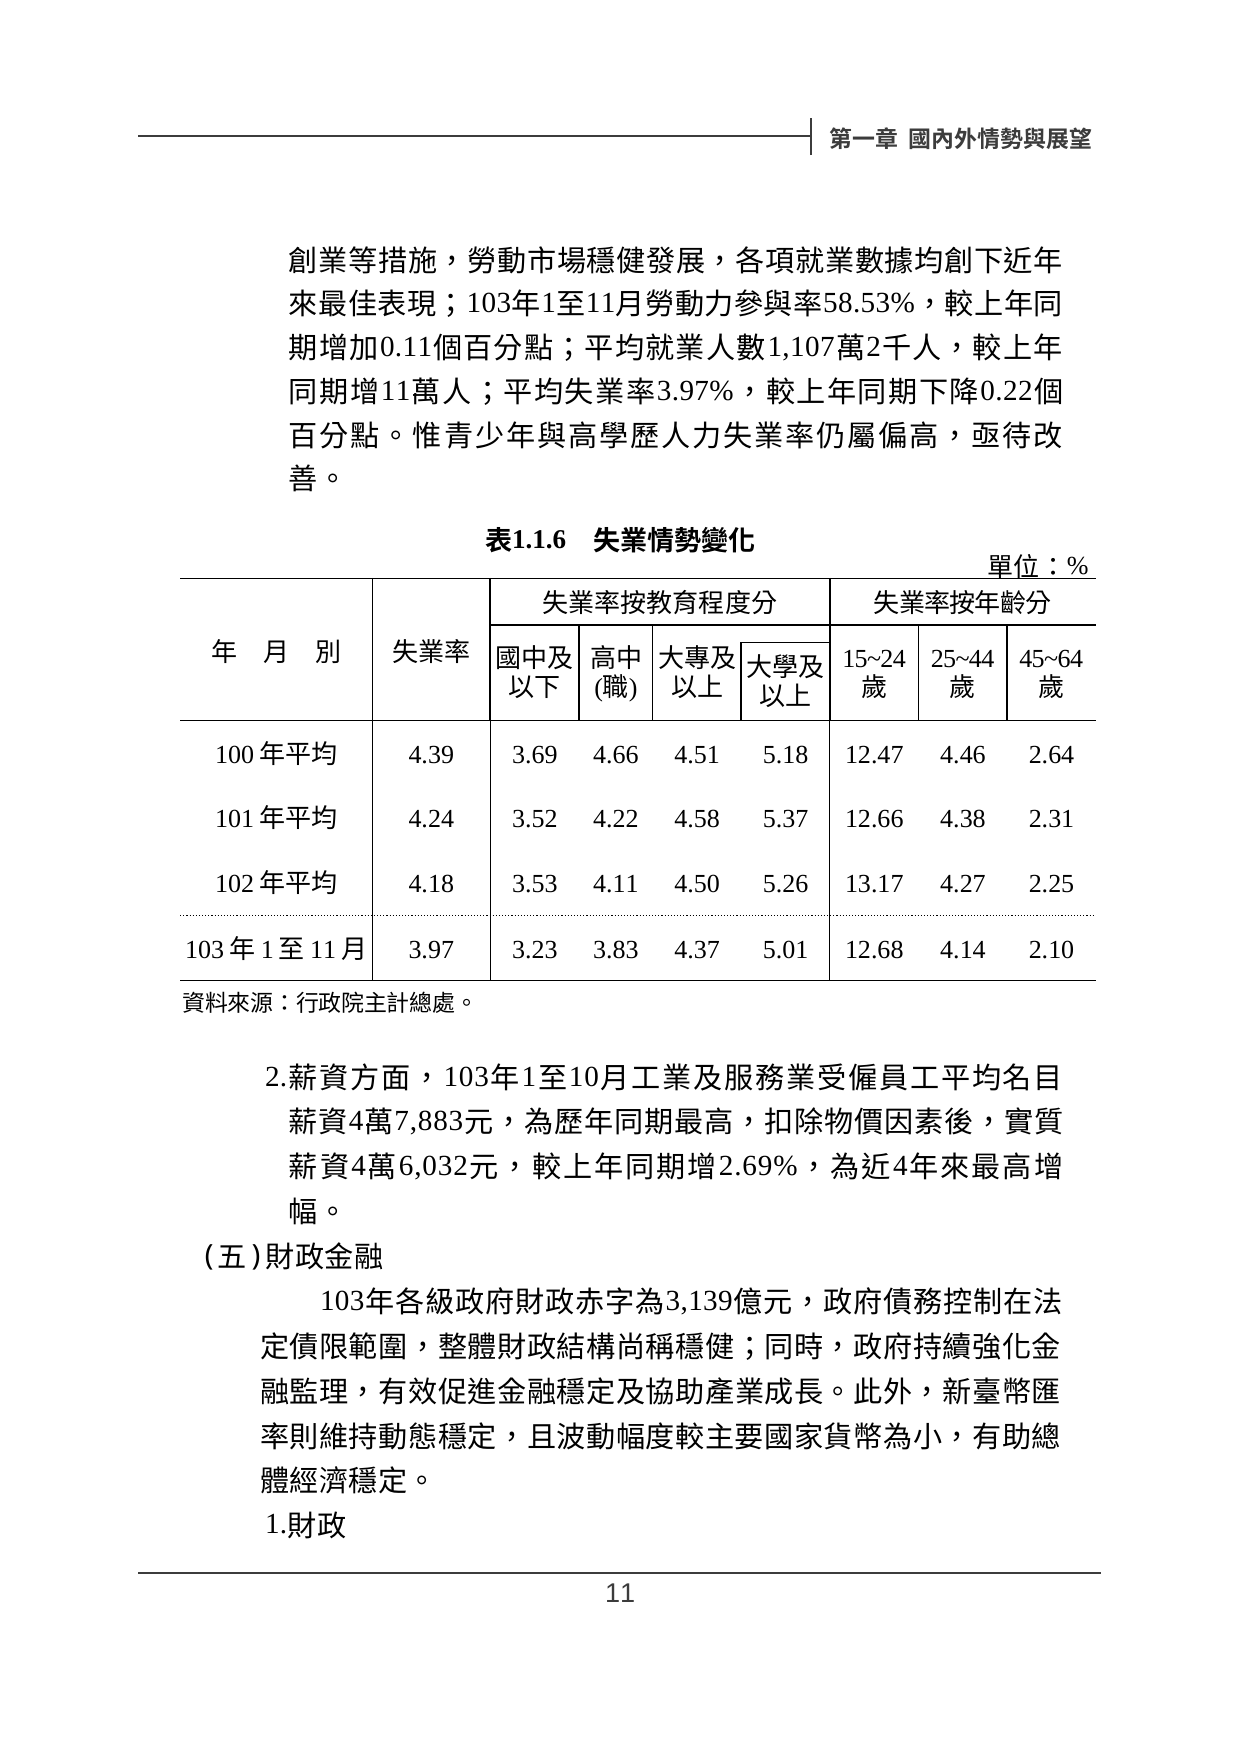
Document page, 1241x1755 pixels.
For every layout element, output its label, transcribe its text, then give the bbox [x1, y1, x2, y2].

table_cell 5.37 [741, 785, 829, 850]
table_header 失業率 [373, 579, 489, 720]
table_cell 4.66 [579, 721, 653, 785]
table_cell 4.11 [579, 850, 653, 915]
table_cell 3.69 [491, 721, 579, 785]
table_cell 4.39 [373, 721, 490, 785]
table_cell 高中(職) [580, 626, 652, 720]
text 表1.1.6 失業情勢變化 [177, 524, 1063, 553]
table_cell 2.31 [1007, 785, 1096, 850]
table_cell 4.18 [373, 850, 490, 915]
table_cell 12.68 [830, 915, 918, 980]
table_cell 大專及以上 [653, 626, 741, 720]
table_cell 4.37 [653, 915, 741, 980]
table_cell 4.27 [919, 850, 1007, 915]
table_header 年 月 別 [180, 579, 372, 720]
table_cell 3.23 [491, 915, 579, 980]
table_cell 4.24 [373, 785, 490, 850]
table_cell 5.18 [741, 721, 829, 785]
table_cell 4.46 [919, 721, 1007, 785]
table_cell 103年1至11月 [180, 915, 372, 980]
table_cell 15~24歲 [831, 626, 918, 720]
table_cell 大學及以上 [742, 643, 829, 720]
text 單位：% [332, 553, 1088, 578]
table_cell 25~44歲 [919, 626, 1006, 720]
table_cell 4.22 [579, 785, 653, 850]
text 2. 薪資方面，103年1至10月工業及服務業受僱員工平均名目薪資4萬7,883元，為歷年同期最高，扣除物價因素後，實質薪資4萬6,032元，較上年同期增2.69%，為近4年來最高增幅。 [265, 1053, 1063, 1232]
table_cell 4.14 [919, 915, 1007, 980]
table_cell 國中及以下 [491, 626, 578, 720]
table_cell 102年平均 [180, 850, 372, 915]
table_cell 3.52 [491, 785, 579, 850]
text (五)財政金融 [200, 1232, 1063, 1277]
table_cell 2.64 [1007, 721, 1096, 785]
table_cell 4.38 [919, 785, 1007, 850]
table_cell 4.50 [653, 850, 741, 915]
table_cell 12.66 [830, 785, 918, 850]
table_cell 5.26 [741, 850, 829, 915]
table_header 失業率按年齡分 [831, 579, 1096, 624]
table_cell 4.58 [653, 785, 741, 850]
table_cell 3.97 [373, 915, 490, 980]
text 103年各級政府財政赤字為3,139億元，政府債務控制在法定債限範圍，整體財政結構尚稱穩健；同時，政府持續強化金融監理，有效促進金融穩定及協助產業成長。此外，新臺幣匯率則維持動態穩定，且波動幅度較主要國家貨幣為小，有助總體經濟穩定。 [260, 1277, 1063, 1501]
table_cell 2.10 [1007, 915, 1096, 980]
table_header 失業率按教育程度分 [491, 579, 829, 624]
table_cell 5.01 [741, 915, 829, 980]
table_cell 3.83 [579, 915, 653, 980]
table_cell 100年平均 [180, 721, 372, 785]
table_cell 101年平均 [180, 785, 372, 850]
table_cell 12.47 [830, 721, 918, 785]
table_cell [741, 626, 829, 642]
table_cell 45~64歲 [1008, 626, 1096, 720]
text 創業等措施，勞動市場穩健發展，各項就業數據均創下近年來最佳表現；103年1至11月勞動力參與率58.53%，較上年同期增加0.11個百分點；平均就業人數1,107萬2千人，較上年同期增11萬人；平均失業率3.97%，較上年同期下降0.22個百分點。惟青少年與高學歷人力失業率仍屬偏高，亟待改善。 [265, 236, 1063, 499]
table_cell 4.51 [653, 721, 741, 785]
text 1.財政 [265, 1501, 1063, 1546]
text 資料來源：行政院主計總處。 [182, 986, 1063, 1016]
table_cell 3.53 [491, 850, 579, 915]
table_cell 2.25 [1007, 850, 1096, 915]
table_cell 13.17 [830, 850, 918, 915]
